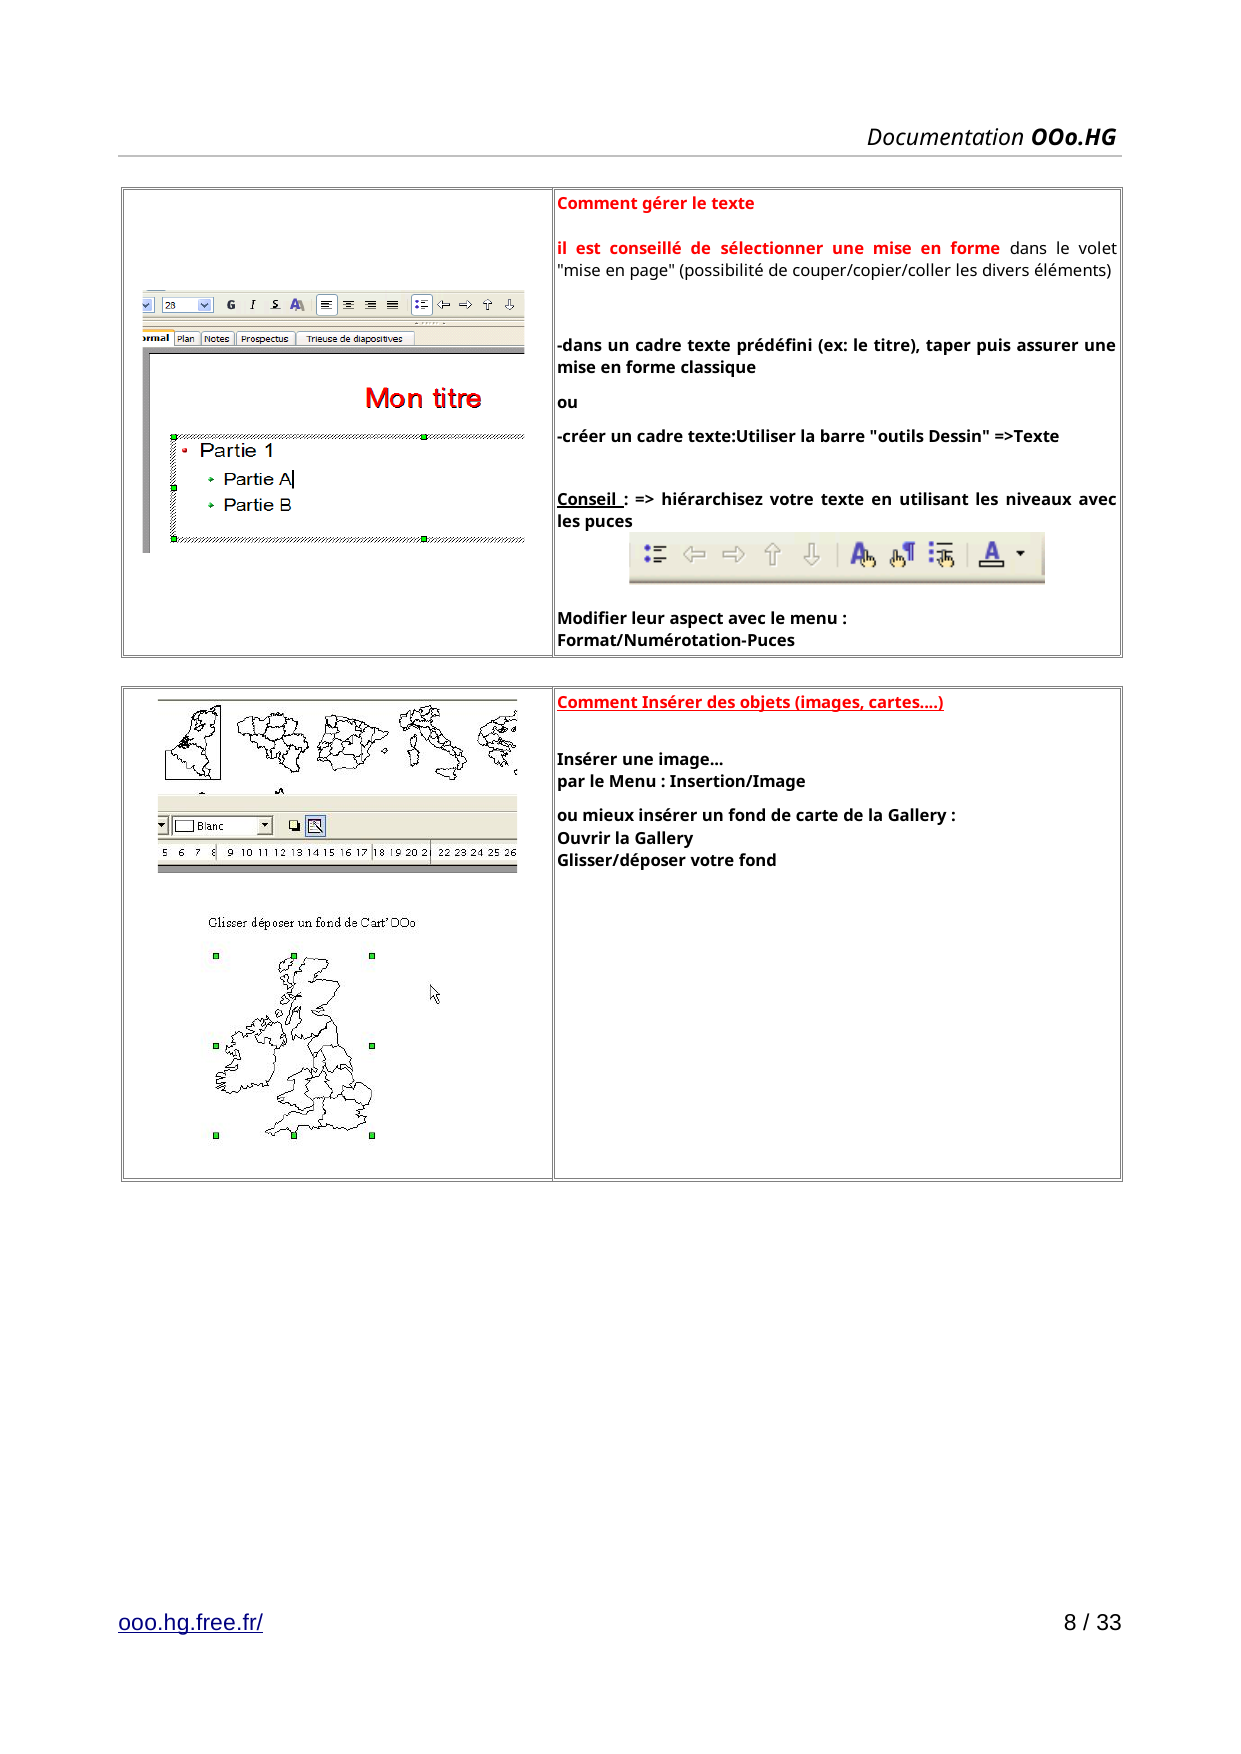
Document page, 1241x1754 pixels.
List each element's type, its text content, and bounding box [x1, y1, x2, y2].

table_header [124, 190, 552, 655]
picture [629, 532, 1045, 585]
table_header Comment Insérer des objets (images, cartes....) Insérer une image... par le Menu : Insertion/Image ou mieux insérer un fond de carte de la Gallery : Ouvrir la Gallery Glisser/déposer votre fond [555, 689, 1120, 1178]
table_header [124, 689, 552, 1178]
table_header Comment gérer le texte il est conseillé de sélectionner une mise en forme dans le volet "mise en page" (possibilité de couper/copier/coller les divers éléments) -dans un cadre texte prédéfini (ex: le titre), taper puis assurer une mise en forme classique ou -créer un cadre texte:Utiliser la barre "outils Dessin" =>Texte Conseil : => hiérarchisez votre texte en utilisant les niveaux avec les puces Modifier leur aspect avec le menu : Format/Numérotation-Puces [555, 190, 1120, 655]
picture [157, 699, 518, 1167]
picture [142, 290, 525, 553]
